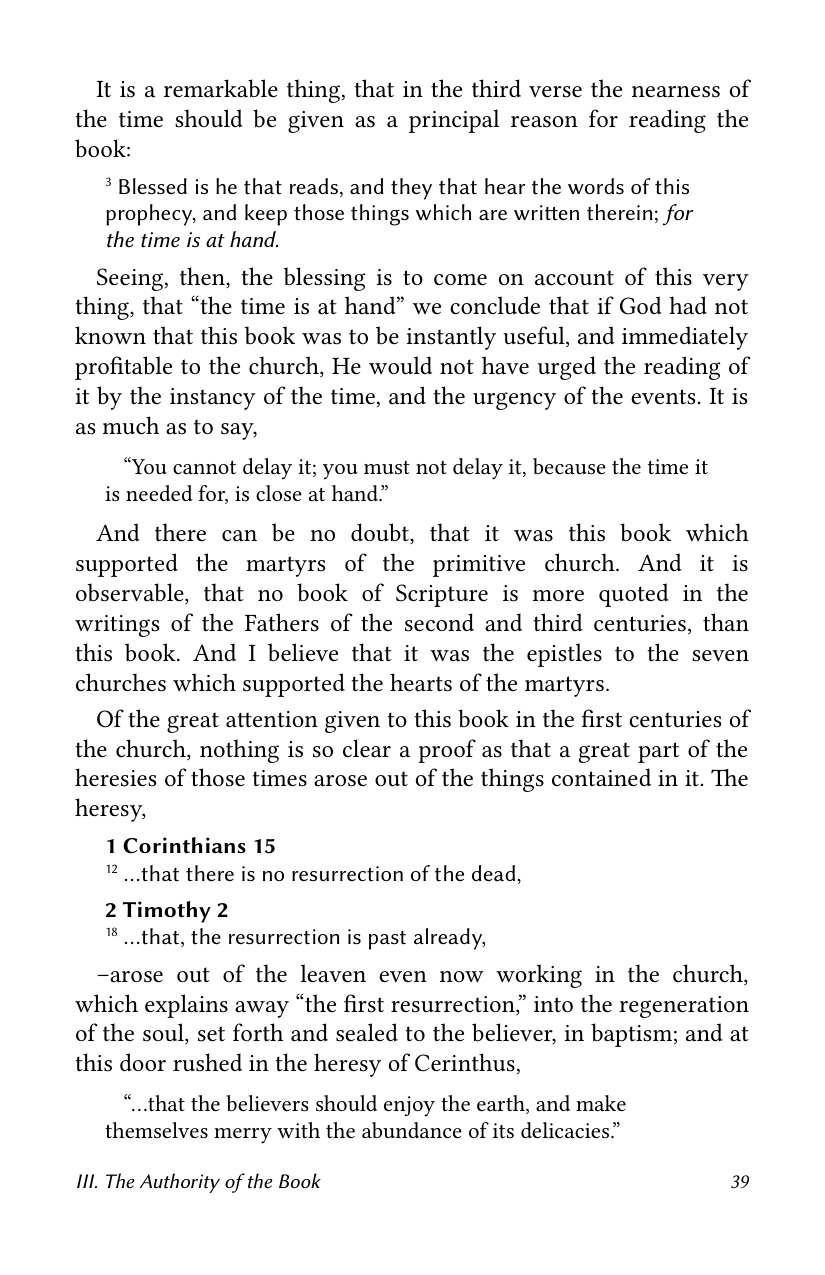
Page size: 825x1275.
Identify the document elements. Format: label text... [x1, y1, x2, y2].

text It is a remarkable thing, that in the third verse the nearness of the time should be given as a principal reason for reading the book: [75, 75, 750, 163]
text Of the great attention given to this book in the first centuries of the church, nothing is so clear a proof as that a great part of the heresies of those times arose out of the things contained in it. The heresy, [75, 705, 750, 823]
text “You cannot delay it; you must not delay it, because the time it is needed for, is close at hand.” [105, 454, 720, 507]
text –arose out of the leaven even now working in the church, which explains away “the first resurrection,” into the regeneration of the soul, set forth and sealed to the believer, in baptism; and at this door rushed in the heresy of Cerinthus, [75, 960, 750, 1078]
text 3 Blessed is he that reads, and they that hear the words of this prophecy, and keep those things which are written therein; for the time is at hand. [105, 174, 720, 253]
text And there can be no doubt, that it was this book which supported the martyrs of the primitive church. And it is observable, that no book of Scripture is more quoted in the writings of the Fathers of the second and third centuries, than this book. And I believe that it was the epistles to the seven churches which supported the hearts of the martyrs. [75, 519, 750, 697]
text 1 Corinthians 15 [105, 833, 750, 859]
text Seeing, then, the blessing is to come on account of this very thing, that “the time is at hand” we conclude that if God had not known that this book was to be instantly useful, and immediately profitable to the church, He would not have urged the reading of it by the instancy of the time, and the urgency of the events. It is as much as to say, [75, 263, 750, 441]
text 2 Timothy 2 [105, 896, 750, 923]
text 18 ...that, the resurrection is past already, [105, 924, 720, 950]
text 12 ...that there is no resurrection of the dead, [105, 861, 720, 887]
text “...that the believers should enjoy the earth, and make themselves merry with the abundance of its delicacies.” [105, 1091, 720, 1144]
